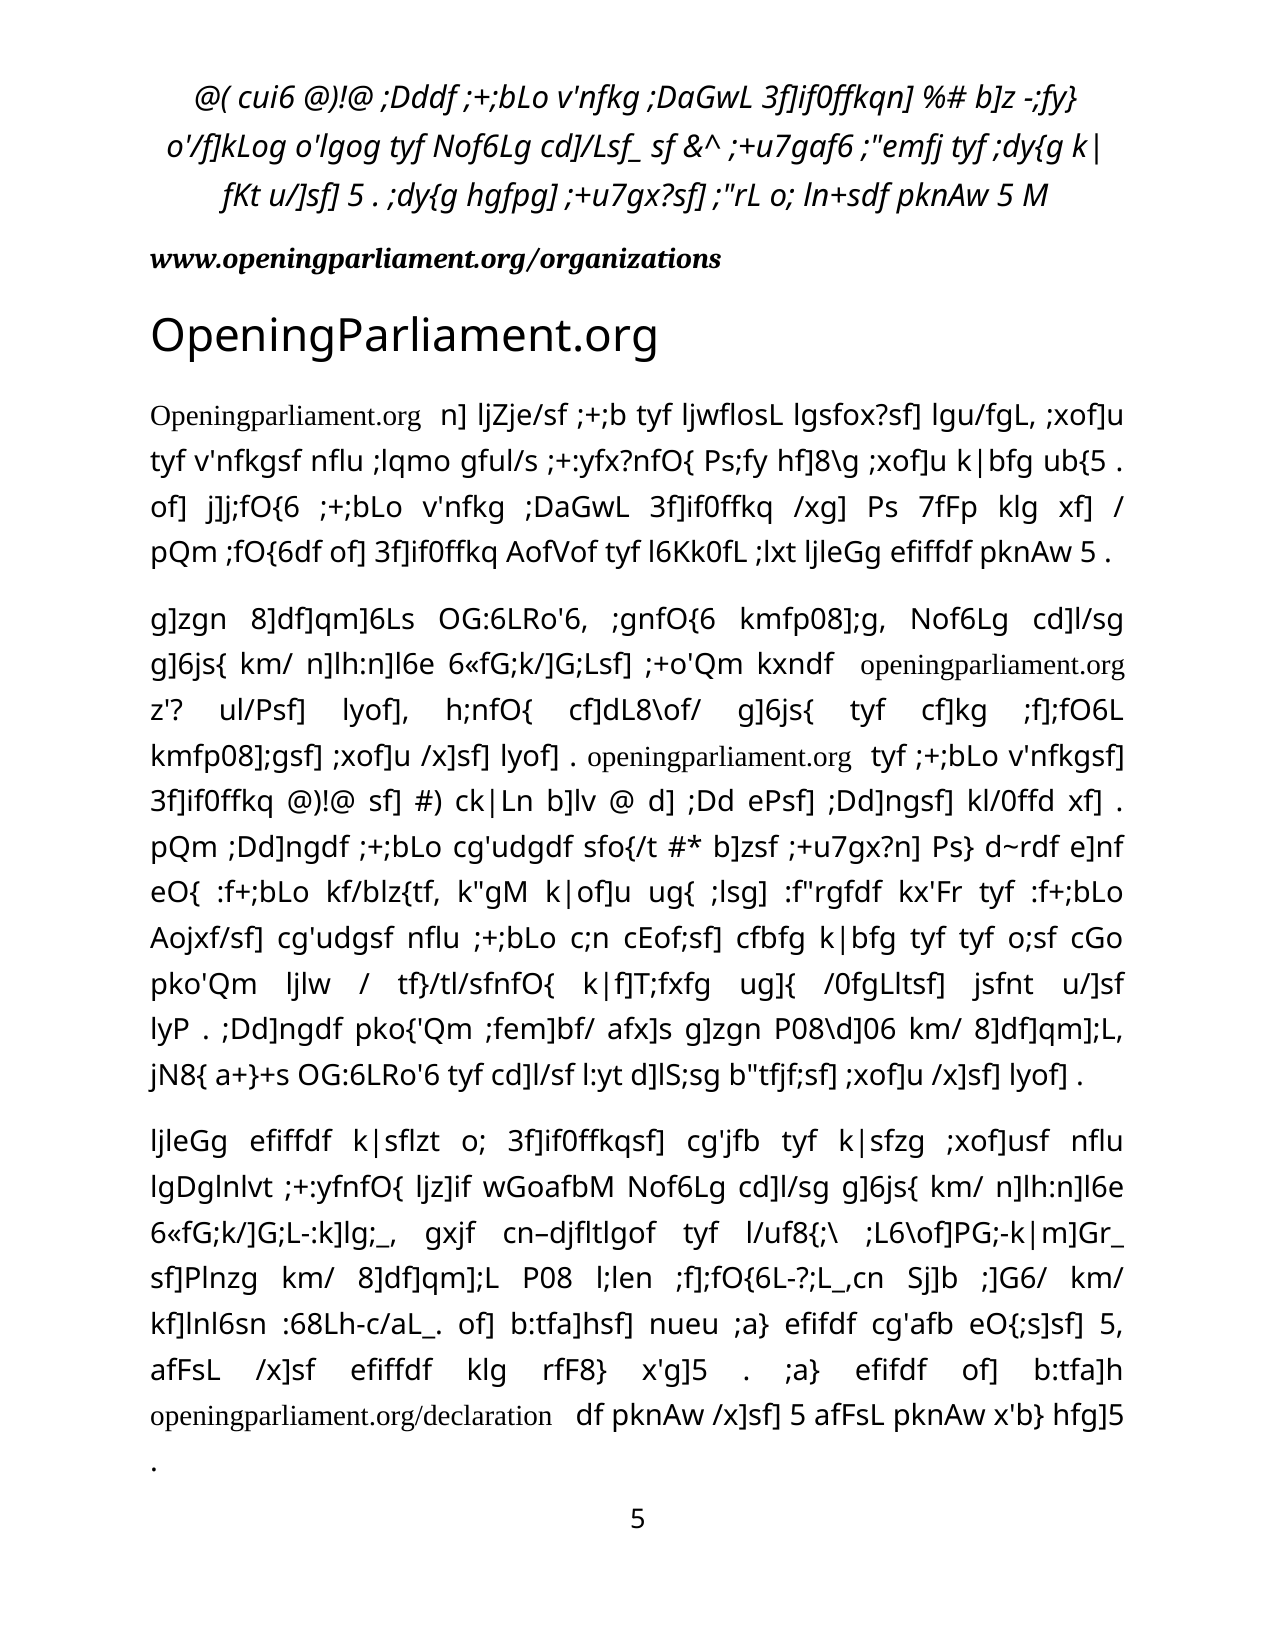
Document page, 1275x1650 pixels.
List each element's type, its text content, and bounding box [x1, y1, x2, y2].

text g]zgn 8]df]qm]6Ls OG:6LRo'6, ;gnfO{6 kmfp08];g, Nof6Lg cd]l/sg g]6js{ km/ n]lh:n]l6e 6«fG;k/]G;Lsf] ;+o'Qm kxndf openingparliament.org z'? ul/Psf] lyof], h;nfO{ cf]dL8\of/ g]6js{ tyf cf]kg ;f];fO6L kmfp08];gsf] ;xof]u /x]sf] lyof] . openingparliament.org tyf ;+;bLo v'nfkgsf] 3f]if0ffkq @)!@ sf] #) ck|Ln b]lv @ d] ;Dd ePsf] ;Dd]ngsf] kl/0ffd xf] . pQm ;Dd]ngdf ;+;bLo cg'udgdf sfo{/t #* b]zsf ;+u7gx?n] Ps} d~rdf e]nf eO{ :f+;bLo kf/blz{tf, k"gM k|of]u ug{ ;lsg] :f"rgfdf kx'Fr tyf :f+;bLo Aojxf/sf] cg'udgsf nflu ;+;bLo c;n cEof;sf] cfbfg k|bfg tyf tyf o;sf cGo pko'Qm ljlw / tf}/tl/sfnfO{ k|f]T;fxfg ug]{ /0fgLltsf] jsfnt u/]sf lyP . ;Dd]ngdf pko{'Qm ;fem]bf/ afx]s g]zgn P08\d]06 km/ 8]df]qm];L, jN8{ a+}+s OG:6LRo'6 tyf cd]l/sf l:yt d]lS;sg b"tfjf;sf] ;xof]u /x]sf] lyof] . [150, 598, 1125, 1094]
text OpeningParliament.org [150, 302, 1125, 364]
text @( cui6 @)!@ ;Dddf ;+;bLo v'nfkg ;DaGwL 3f]if0ffkqn] %# b]z -;fy} o'/f]kLog o'lgog tyf Nof6Lg cd]/Lsf_ sf &^ ;+u7gaf6 ;"emfj tyf ;dy{g k|fKt u/]sf] 5 . ;dy{g hgfpg] ;+u7gx?sf] ;"rL o; ln+sdf pknAw 5 M [150, 75, 1125, 216]
text ljleGg efiffdf k|sflzt o; 3f]if0ffkqsf] cg'jfb tyf k|sfzg ;xof]usf nflu lgDglnlvt ;+:yfnfO{ ljz]if wGoafbM Nof6Lg cd]l/sg g]6js{ km/ n]lh:n]l6e 6«fG;k/]G;L-:k]lg;_, gxjf cn–djfltlgof tyf l/uf8{;\ ;L6\of]PG;-k|m]Gr_ sf]Plnzg km/ 8]df]qm];L P08 l;len ;f];fO{6L-?;L_,cn Sj]b ;]G6/ km/ kf]lnl6sn :68Lh-c/aL_. of] b:tfa]hsf] nueu ;a} efifdf cg'afb eO{;s]sf] 5, afFsL /x]sf efiffdf klg rfF8} x'g]5 . ;a} efifdf of] b:tfa]h openingparliament.org/declaration df pknAw /x]sf] 5 afFsL pknAw x'b} hfg]5 . [150, 1121, 1125, 1480]
text Openingparliament.org n] ljZje/sf ;+;b tyf ljwflosL lgsfox?sf] lgu/fgL, ;xof]u tyf v'nfkgsf nflu ;lqmo gful/s ;+:yfx?nfO{ Ps;fy hf]8\g ;xof]u k|bfg ub{5 . of] j]j;fO{6 ;+;bLo v'nfkg ;DaGwL 3f]if0ffkq /xg] Ps 7fFp klg xf] / pQm ;fO{6df of] 3f]if0ffkq AofVof tyf l6Kk0fL ;lxt ljleGg efiffdf pknAw 5 . [150, 394, 1125, 571]
text www.openingparliament.org/organizations [150, 243, 1125, 276]
